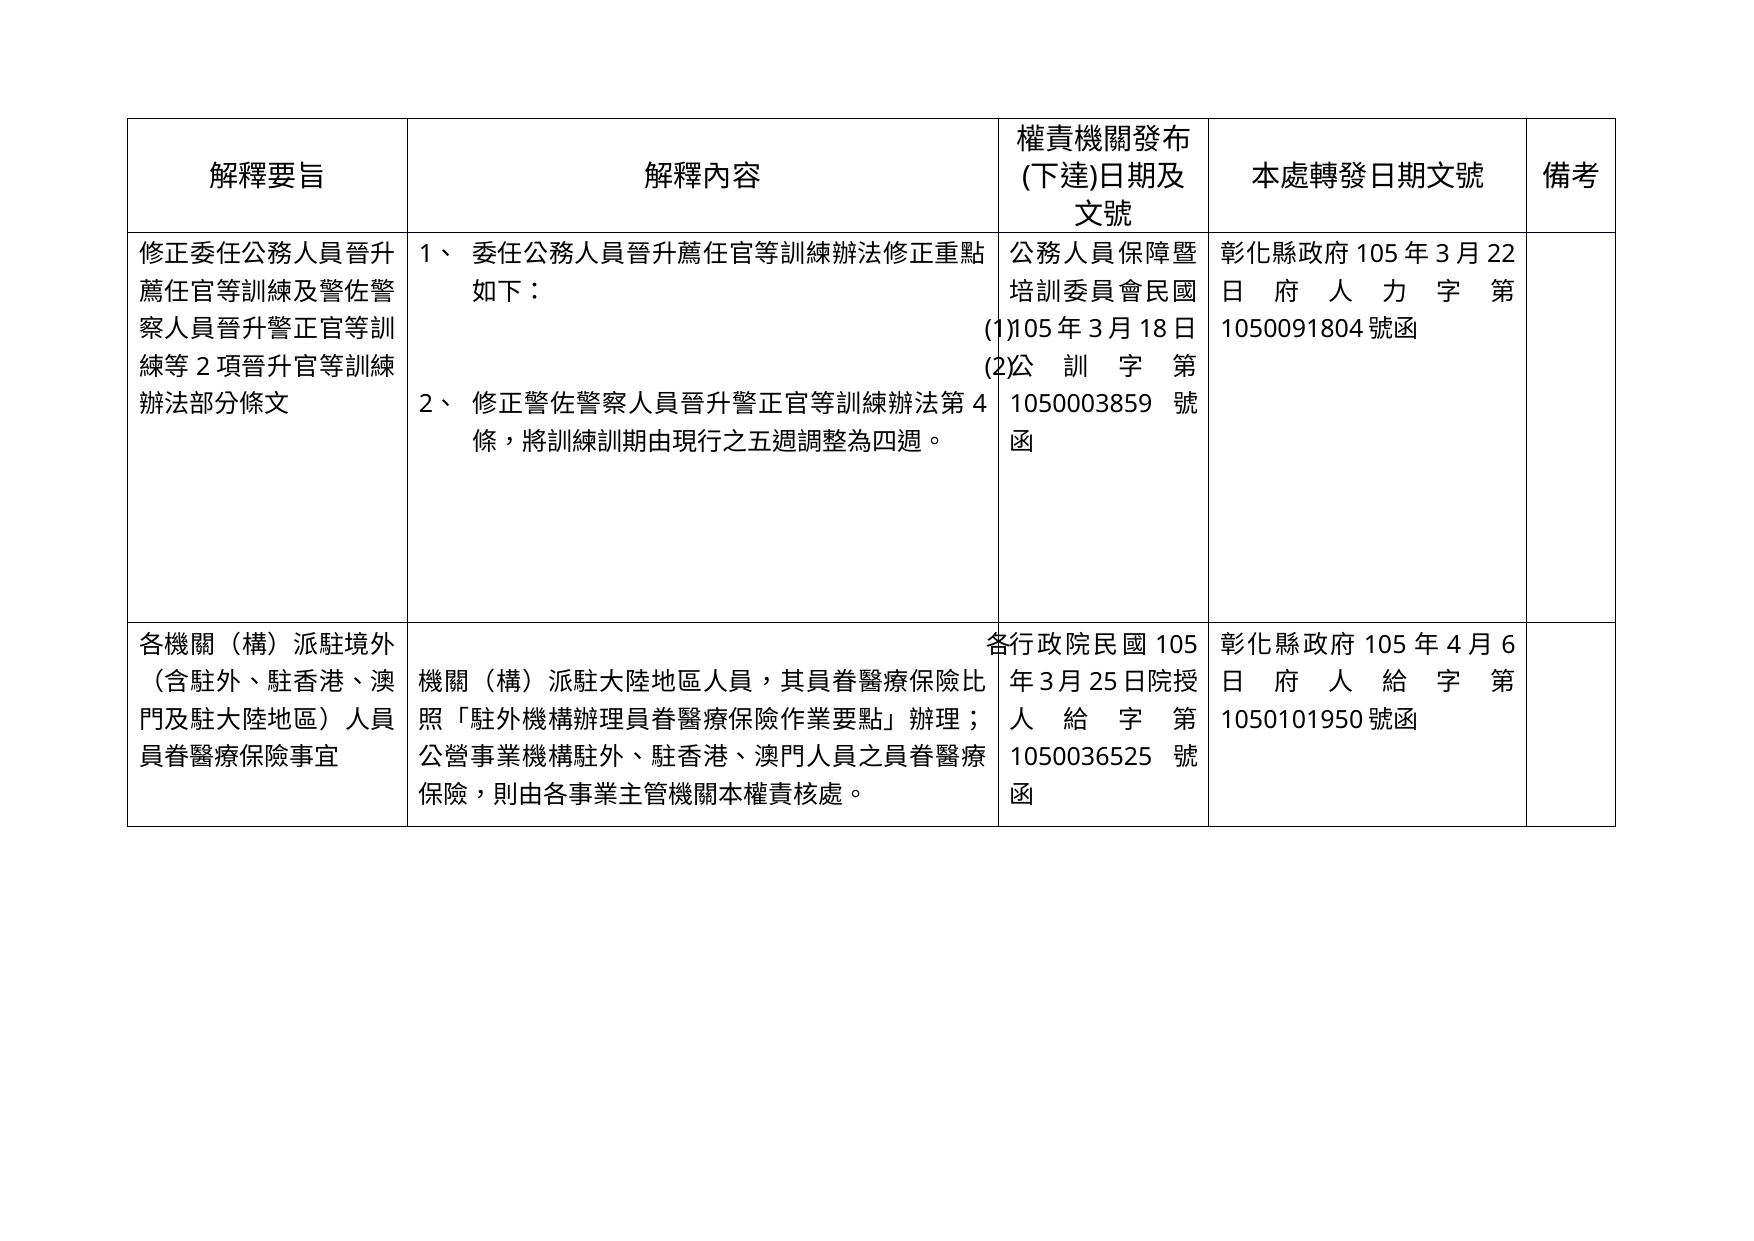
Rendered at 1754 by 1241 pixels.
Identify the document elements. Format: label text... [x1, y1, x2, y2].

table_cell 修正委任公務人員晉升薦任官等訓練及警佐警察人員晉升警正官等訓練等2項晉升官等訓練辦法部分條文 [128, 233, 407, 622]
table_header 解釋要旨 [128, 119, 407, 232]
table_cell 彰化縣政府105年3月22日府人力字第1050091804號函 [1209, 233, 1526, 622]
table_cell 各機關（構）派駐境外（含駐外、駐香港、澳門及駐大陸地區）人員員眷醫療保險事宜 [128, 623, 407, 826]
table_cell 委任公務人員晉升薦任官等訓練辦法修正重點如下： 訓練訓期由現行之五週調整為四週。(修正條文第4條) 為期受訓人員能運用所學、活化思考，爰參照同為取得薦任官等任用資格之公務人員高等考試三級考試基礎訓練課程成績評分項目，增列「專題研討」。(修正條文第15條) 修正警佐警察人員晉升警正官等訓練辦法第4條，將訓練訓期由現行之五週調整為四週。 [408, 233, 998, 622]
table_cell 行政院民國105年3月25日院授人給字第1050036525號函 [999, 623, 1208, 826]
table_cell [1527, 233, 1615, 622]
table_cell [1527, 623, 1615, 826]
table_cell 彰化縣政府105年4月6日府人給字第1050101950號函 [1209, 623, 1526, 826]
table_header 備考 [1527, 119, 1615, 232]
table_cell 公務人員保障暨培訓委員會民國105年3月18日公訓字第1050003859號函 [999, 233, 1208, 622]
table_header 權責機關發布(下達)日期及文號 [999, 119, 1208, 232]
table_header 本處轉發日期文號 [1209, 119, 1526, 232]
table_header 解釋內容 [408, 119, 998, 232]
table_cell 各機關（構）派駐大陸地區人員，其員眷醫療保險比照「駐外機構辦理員眷醫療保險作業要點」辦理；公營事業機構駐外、駐香港、澳門人員之員眷醫療保險，則由各事業主管機關本權責核處。 [408, 623, 998, 826]
